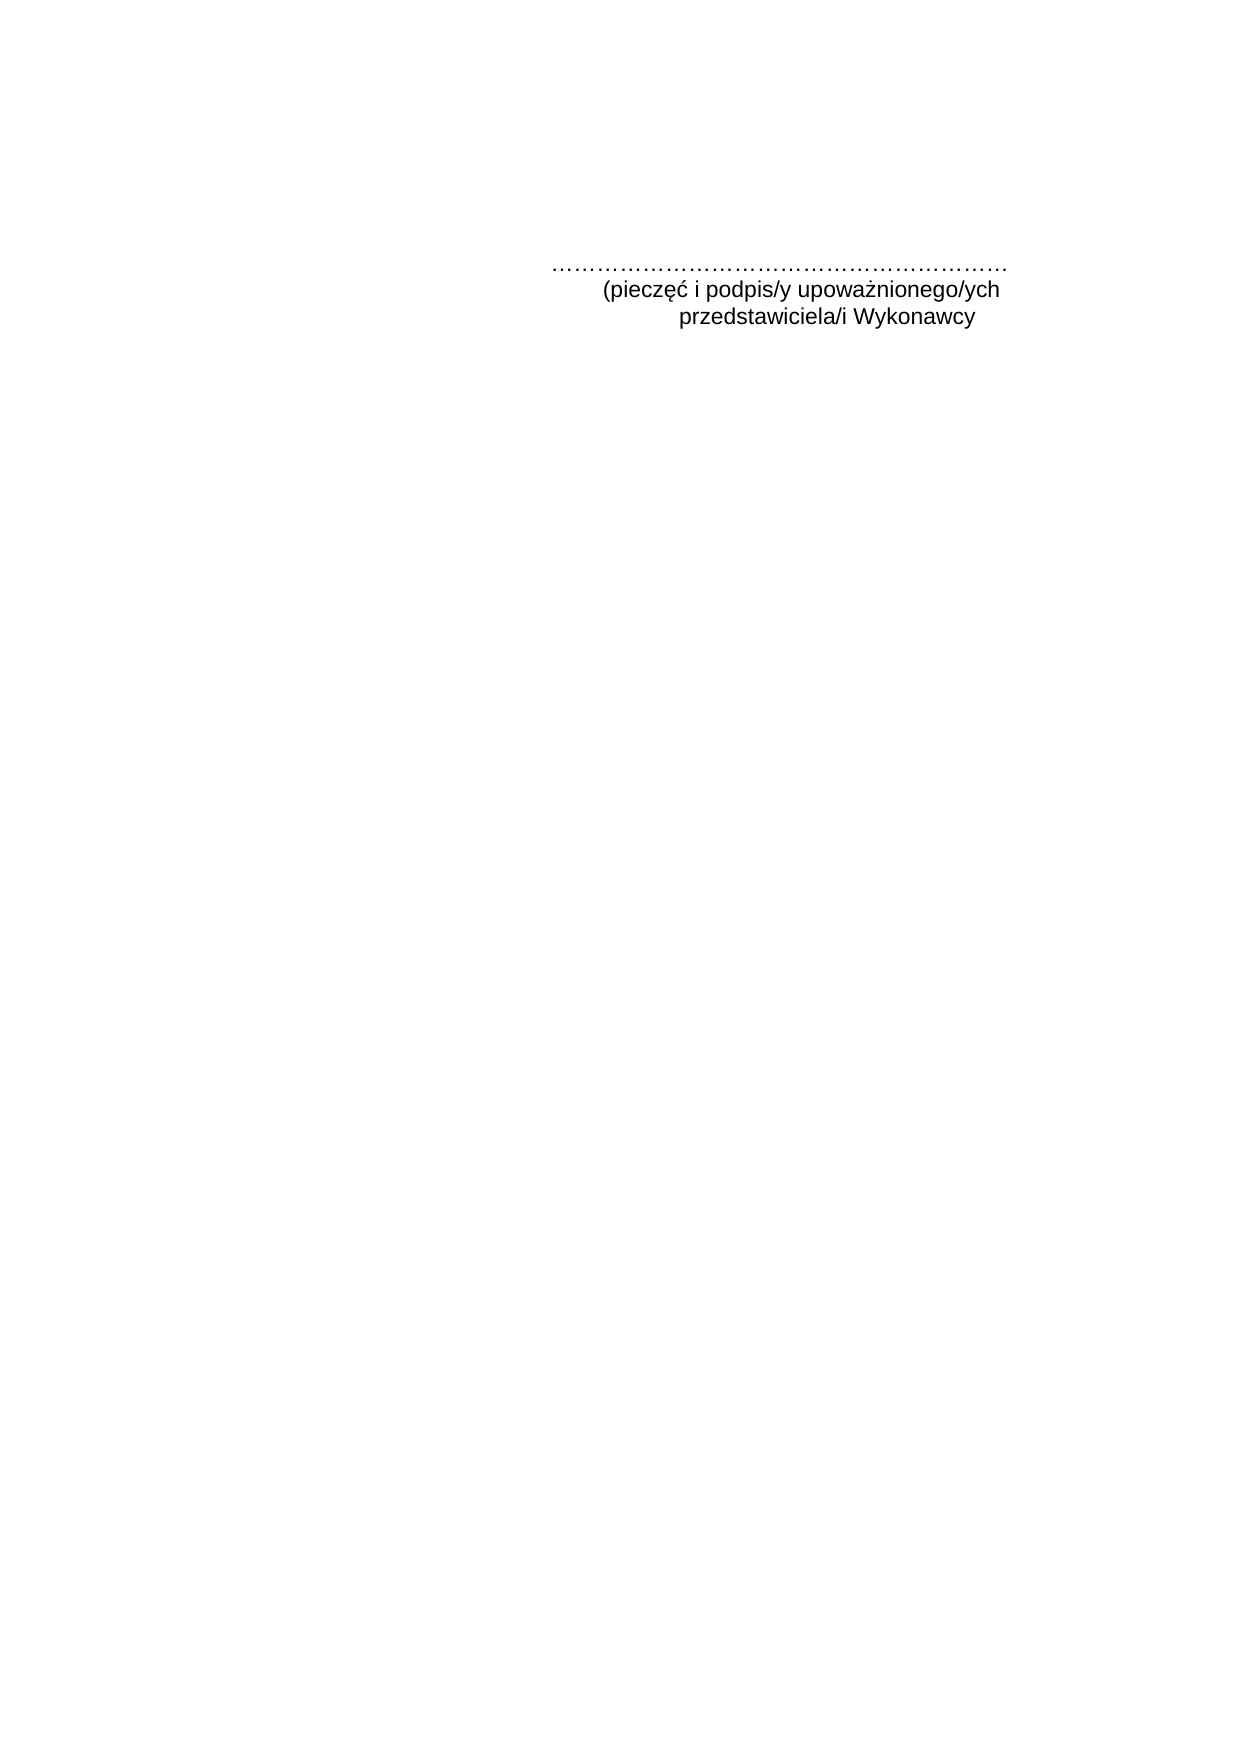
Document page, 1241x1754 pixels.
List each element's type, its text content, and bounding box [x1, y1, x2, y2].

text (pieczęć i podpis/y upoważnionego/ych [413, 276, 1122, 303]
text …………………………………………………… [493, 250, 1122, 276]
text przedstawiciela/i Wykonawcy [590, 303, 1122, 329]
